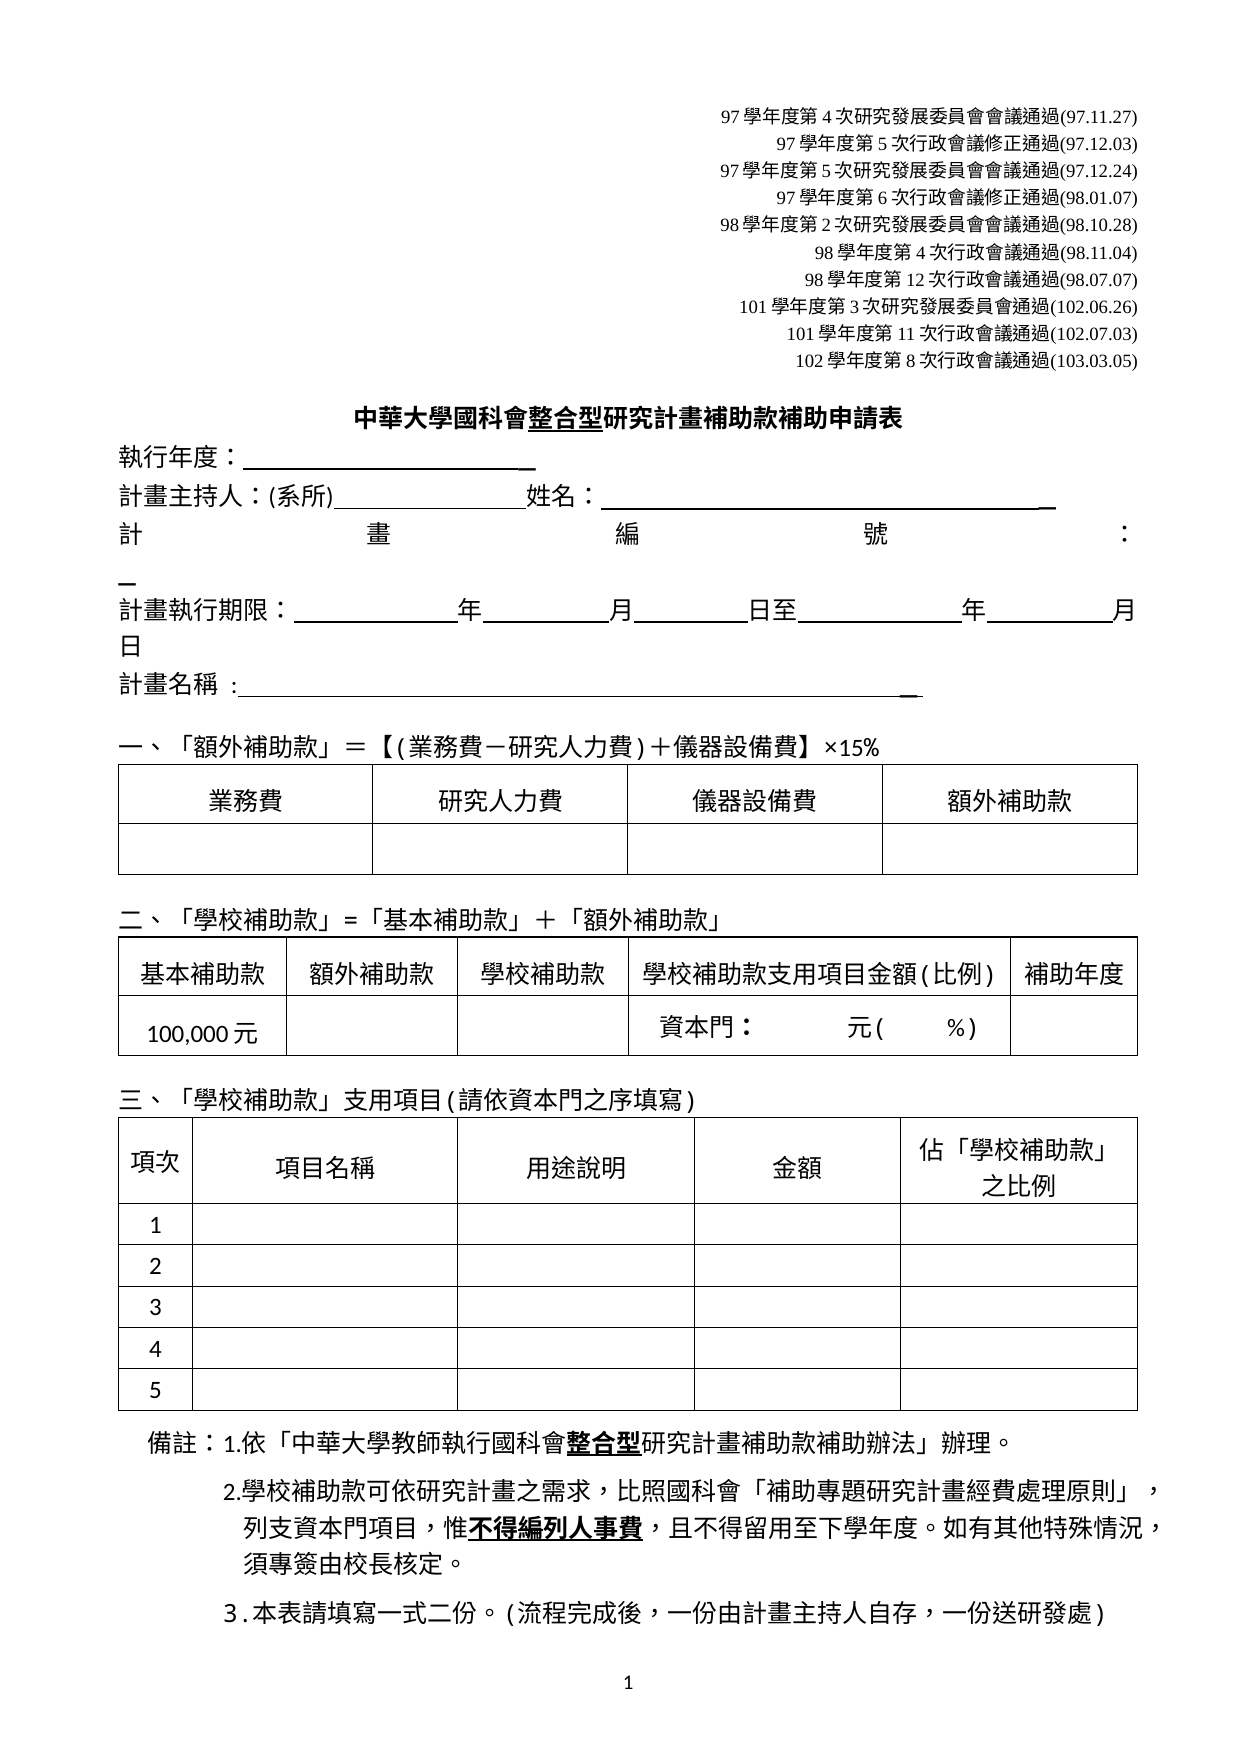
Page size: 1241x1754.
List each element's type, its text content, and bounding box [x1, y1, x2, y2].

table_header 金額 [695, 1118, 900, 1203]
text 97學年度第5次研究發展委員會會議通過(97.12.24) [130, 156, 1137, 183]
table_header 額外補助款 [287, 938, 457, 995]
table_cell [193, 1369, 457, 1409]
text 97學年度第5次行政會議修正通過(97.12.03) [130, 128, 1137, 156]
table_cell [458, 1369, 694, 1409]
text 3.本表請填寫一式二份。(流程完成後，一份由計畫主持人自存，一份送研發處) [223, 1593, 1137, 1629]
text 97學年度第4次研究發展委員會會議通過(97.11.27) [130, 101, 1137, 128]
text 執行年度： _ [118, 435, 1137, 474]
text 計畫編號： _ [118, 514, 1137, 590]
text 98學年度第4次行政會議通過(98.11.04) [130, 237, 1137, 264]
table_cell [458, 996, 628, 1054]
table_cell 資本門： 元( %) [629, 996, 1010, 1054]
table_cell 3 [119, 1287, 192, 1327]
table_cell [193, 1204, 457, 1244]
table_cell [119, 824, 372, 874]
text 101學年度第11次行政會議通過(102.07.03) [130, 319, 1137, 346]
text 102學年度第8次行政會議通過(103.03.05) [130, 346, 1137, 373]
table_cell [458, 1328, 694, 1368]
table_cell [901, 1328, 1137, 1368]
table_cell [287, 996, 457, 1054]
table_cell [901, 1369, 1137, 1409]
table_cell 1 [119, 1204, 192, 1244]
table_cell [901, 1245, 1137, 1286]
table_header 用途說明 [458, 1118, 694, 1203]
table_cell [458, 1287, 694, 1327]
text 二、「學校補助款」=「基本補助款」＋「額外補助款」 [118, 900, 1137, 936]
text 計畫執行期限： 年 月 日至 年 月 日 [118, 590, 1137, 663]
table_cell 100,000元 [119, 996, 286, 1054]
table_cell [695, 1204, 900, 1244]
table_header 研究人力費 [373, 765, 627, 823]
table_header 佔「學校補助款」之比例 [901, 1118, 1137, 1203]
table_cell [695, 1328, 900, 1368]
text 一、「額外補助款」＝【(業務費－研究人力費)＋儀器設備費】×15% [118, 727, 1137, 764]
text 101學年度第3次研究發展委員會通過(102.06.26) [130, 292, 1137, 319]
table_header 補助年度 [1011, 938, 1137, 995]
table_cell [458, 1245, 694, 1286]
table_cell [695, 1287, 900, 1327]
table_header 儀器設備費 [628, 765, 882, 823]
table_cell [1011, 996, 1137, 1054]
text 97學年度第6次行政會議修正通過(98.01.07) [118, 183, 1137, 210]
table_cell [193, 1328, 457, 1368]
table_header 項目名稱 [193, 1118, 457, 1203]
text 98學年度第12次行政會議通過(98.07.07) [130, 264, 1137, 292]
table_cell [695, 1245, 900, 1286]
table_cell [373, 824, 627, 874]
table_cell [901, 1287, 1137, 1327]
text 三、「學校補助款」支用項目(請依資本門之序填寫) [118, 1081, 1137, 1117]
text 計畫主持人：(系所) 姓名： _ [118, 474, 1137, 514]
table_cell [901, 1204, 1137, 1244]
table_cell [193, 1245, 457, 1286]
table_cell 2 [119, 1245, 192, 1286]
text 中華大學國科會整合型研究計畫補助款補助申請表 [118, 399, 1137, 435]
text 備註：1.依「中華大學教師執行國科會整合型研究計畫補助款補助辦法」辦理。 [148, 1423, 1137, 1459]
table_header 業務費 [119, 765, 372, 823]
table_cell [883, 824, 1137, 874]
table_cell [628, 824, 882, 874]
table_cell 4 [119, 1328, 192, 1368]
table_header 項次 [119, 1118, 192, 1203]
table_cell [458, 1204, 694, 1244]
table_cell [695, 1369, 900, 1409]
table_header 額外補助款 [883, 765, 1137, 823]
table_header 學校補助款 [458, 938, 628, 995]
table_cell 5 [119, 1369, 192, 1409]
text 2.學校補助款可依研究計畫之需求，比照國科會「補助專題研究計畫經費處理原則」，列支資本門項目，惟不得編列人事費，且不得留用至下學年度。如有其他特殊情況，須專簽由校長核定。 [223, 1472, 1181, 1581]
text 計畫名稱 : _ [118, 663, 1137, 702]
table_header 基本補助款 [119, 938, 286, 995]
text 98學年度第2次研究發展委員會會議通過(98.10.28) [130, 210, 1137, 237]
table_header 學校補助款支用項目金額(比例) [629, 938, 1010, 995]
table_cell [193, 1287, 457, 1327]
